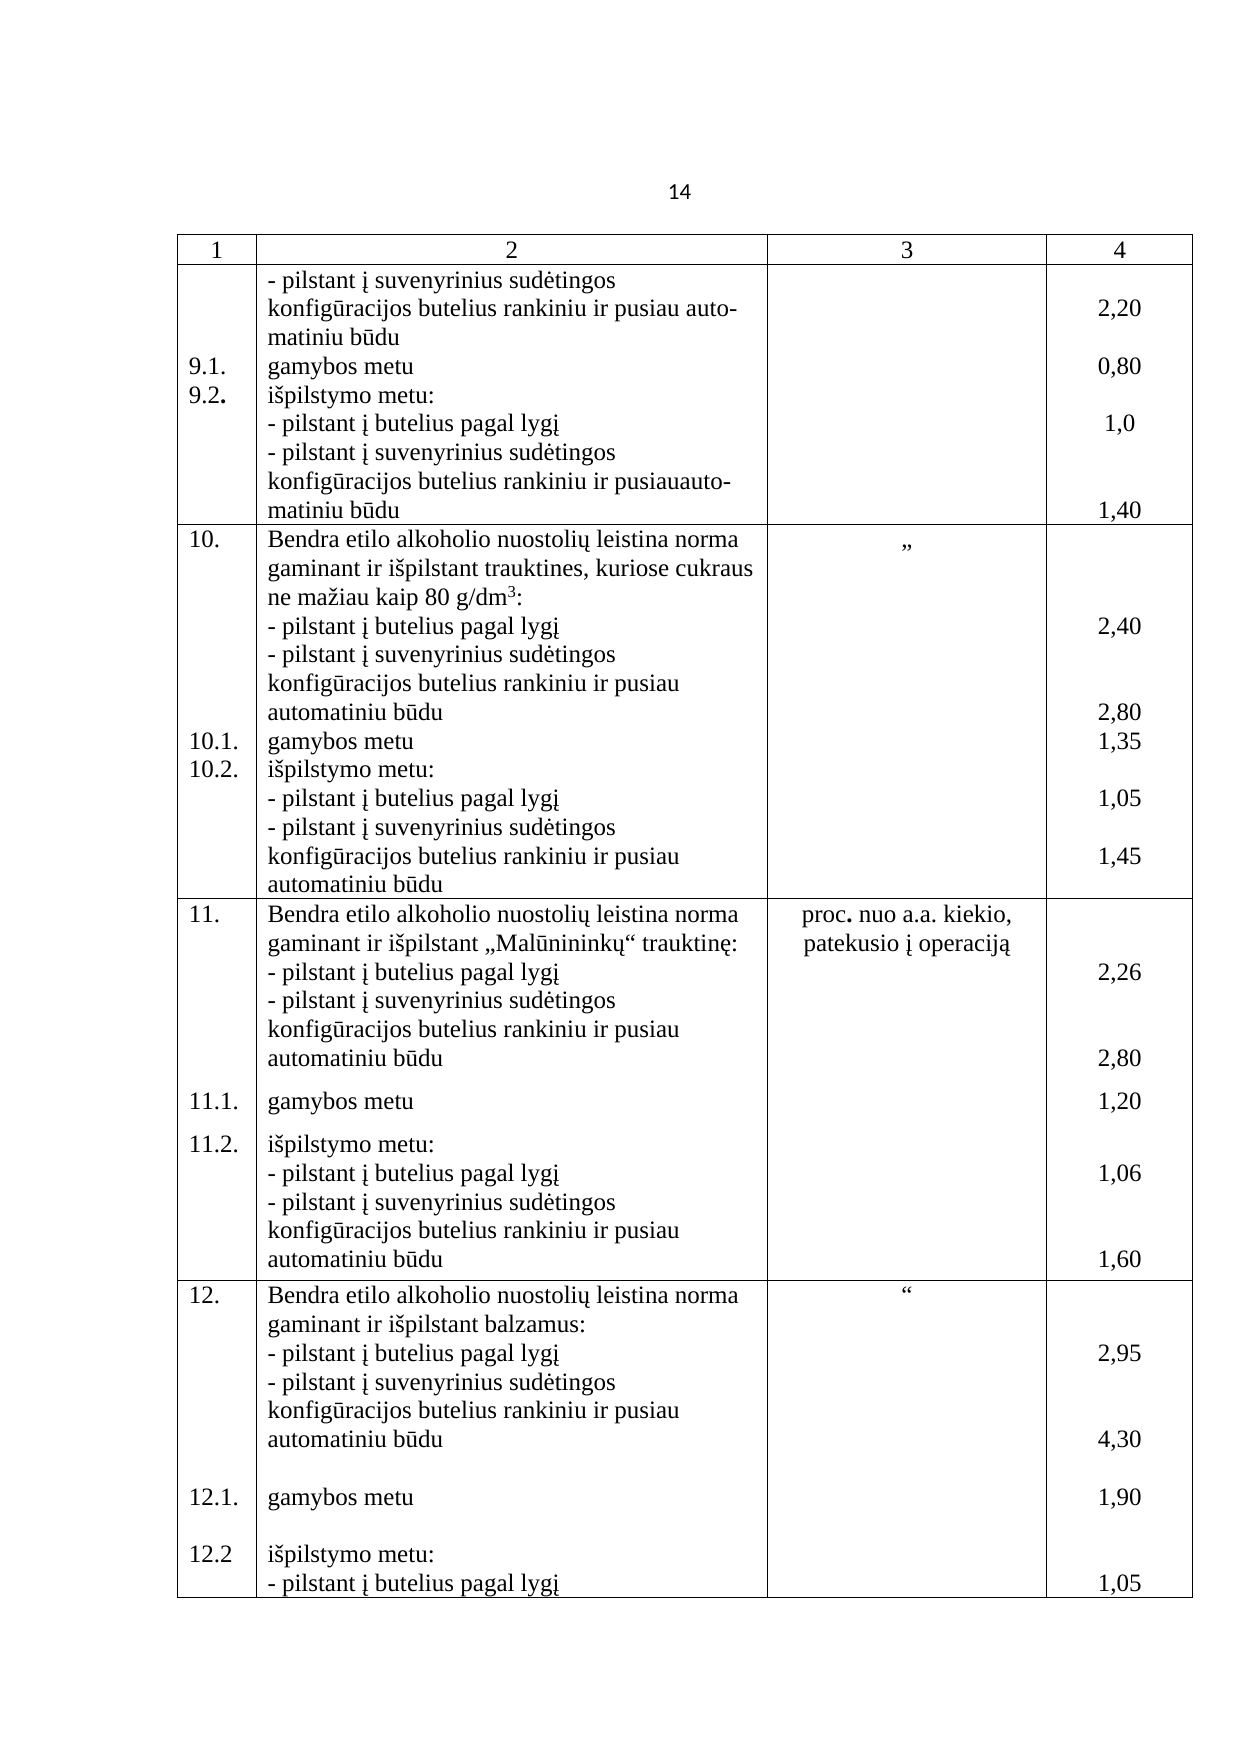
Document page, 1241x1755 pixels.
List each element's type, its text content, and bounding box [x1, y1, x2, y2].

table_cell 2,40 2,80 1,35 1,05 1,45 [1047, 525, 1192, 898]
table_cell 9.1. 9.2. [178, 265, 256, 523]
table_header 1 [178, 235, 256, 264]
table_cell “ [768, 1281, 1046, 1597]
table_cell Bendra etilo alkoholio nuostolių leistina norma gaminant ir išpilstant trauktines, kuriose cukraus ne mažiau kaip 80 g/dm3: - pilstant į butelius pagal lygį - pilstant į suvenyrinius sudėtingos konfigūracijos butelius rankiniu ir pusiau automatiniu būdu gamybos metu išpilstymo metu: - pilstant į butelius pagal lygį - pilstant į suvenyrinius sudėtingos konfigūracijos butelius rankiniu ir pusiau automatiniu būdu [257, 525, 767, 898]
table_header 3 [768, 235, 1046, 264]
table_cell Bendra etilo alkoholio nuostolių leistina norma gaminant ir išpilstant balzamus: - pilstant į butelius pagal lygį - pilstant į suvenyrinius sudėtingos konfigūracijos butelius rankiniu ir pusiau automatiniu būdu gamybos metu išpilstymo metu: - pilstant į butelius pagal lygį [257, 1281, 767, 1597]
table_cell 11. 11.1. 11.2. [178, 899, 256, 1279]
table_cell - pilstant į suvenyrinius sudėtingos konfigūracijos butelius rankiniu ir pusiau auto-matiniu būdu gamybos metu išpilstymo metu: - pilstant į butelius pagal lygį - pilstant į suvenyrinius sudėtingos konfigūracijos butelius rankiniu ir pusiauauto-matiniu būdu [257, 265, 767, 523]
table_cell 2,95 4,30 1,90 1,05 [1047, 1281, 1192, 1597]
table_cell 2,26 2,80 1,20 1,06 1,60 [1047, 899, 1192, 1279]
table_cell proc. nuo a.a. kiekio, patekusio į operaciją [768, 899, 1046, 1279]
table_cell 2,20 0,80 1,0 1,40 [1047, 265, 1192, 523]
table_header 2 [257, 235, 767, 264]
table_cell 12. 12.1. 12.2 [178, 1281, 256, 1597]
table_cell „ [768, 525, 1046, 898]
table_cell 10. 10.1. 10.2. [178, 525, 256, 898]
table_header 4 [1047, 235, 1192, 264]
table_cell Bendra etilo alkoholio nuostolių leistina norma gaminant ir išpilstant „Malūnininkų“ trauktinę: - pilstant į butelius pagal lygį - pilstant į suvenyrinius sudėtingos konfigūracijos butelius rankiniu ir pusiau automatiniu būdu gamybos metu išpilstymo metu: - pilstant į butelius pagal lygį - pilstant į suvenyrinius sudėtingos konfigūracijos butelius rankiniu ir pusiau automatiniu būdu [257, 899, 767, 1279]
table_cell [768, 265, 1046, 523]
